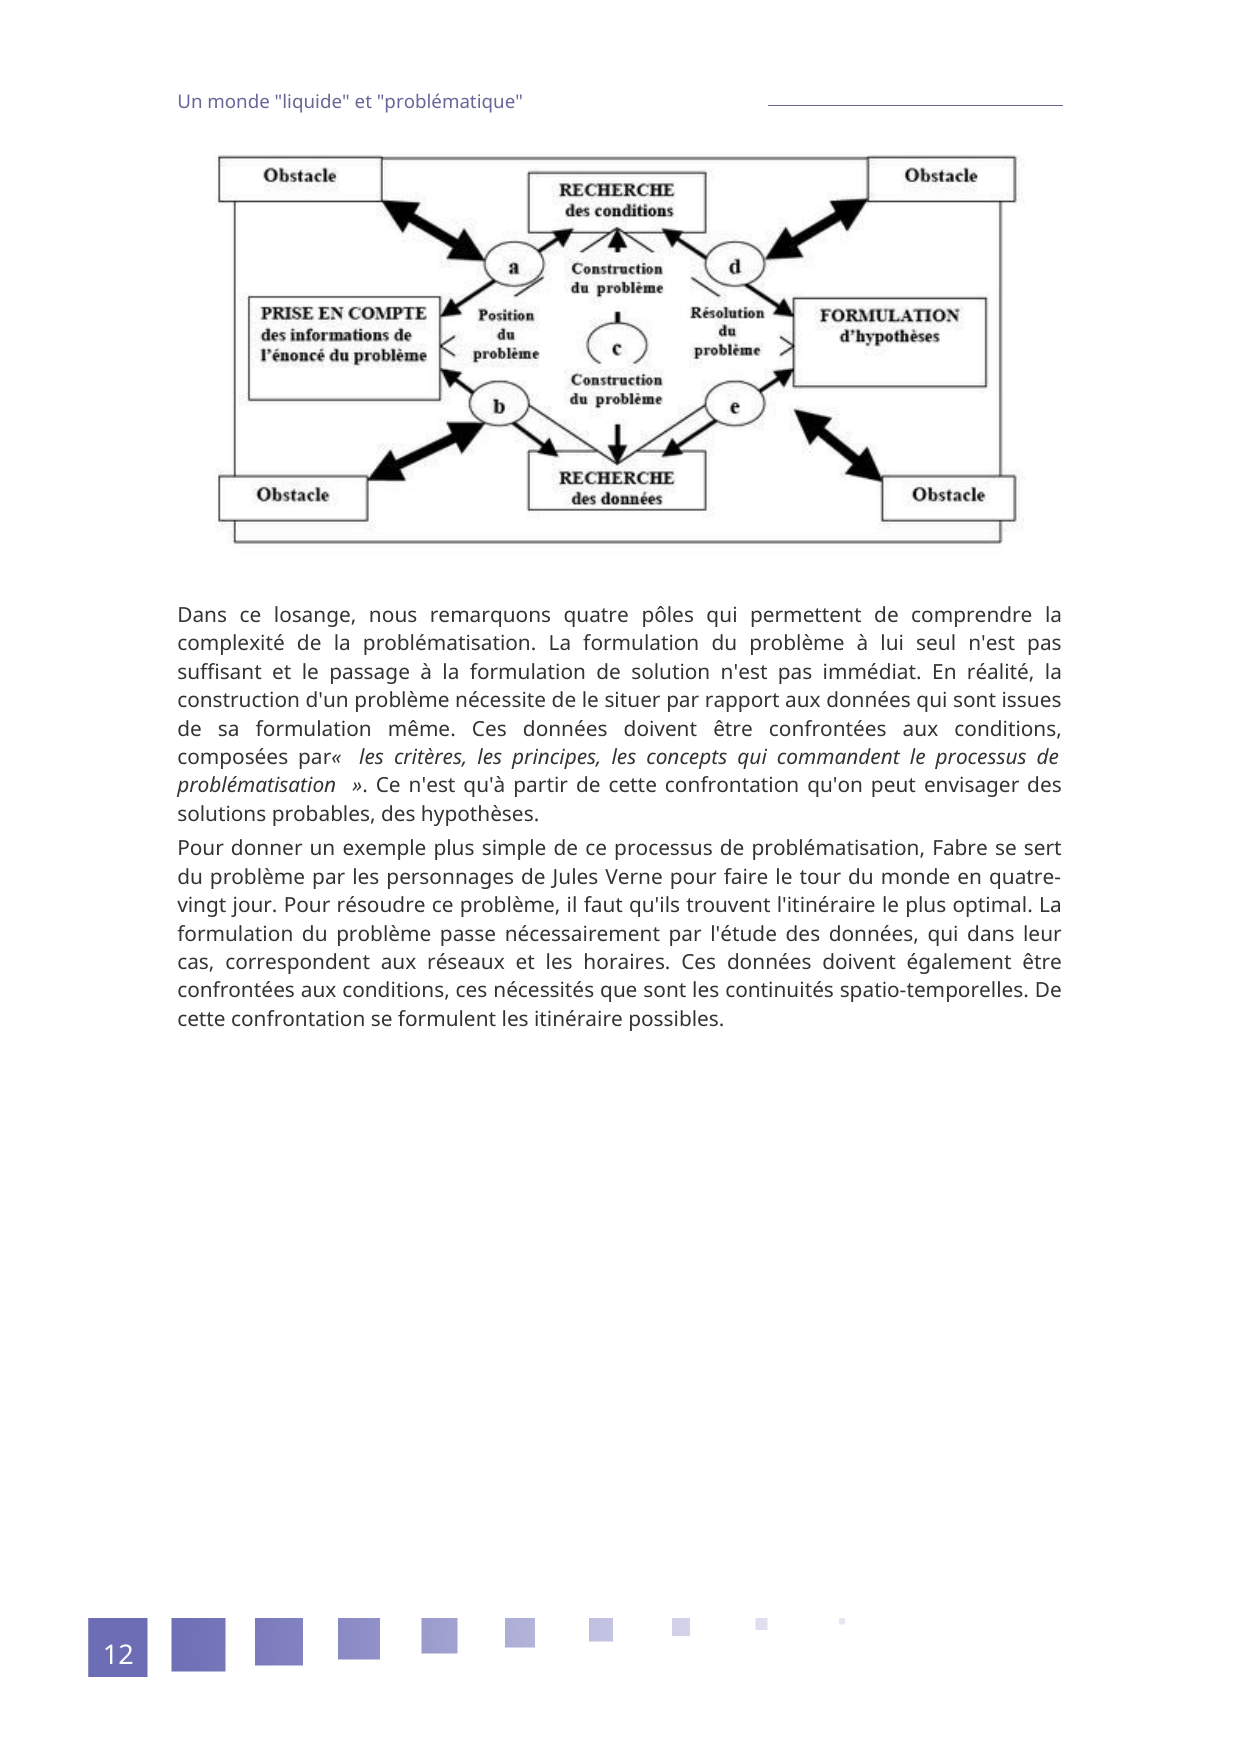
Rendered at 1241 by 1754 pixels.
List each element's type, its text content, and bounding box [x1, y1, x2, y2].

text Pour donner un exemple plus simple de ce processus de problématisation, Fabre se sert du problème par les personnages de Jules Verne pour faire le tour du monde en quatre-vingt jour. Pour résoudre ce problème, il faut qu'ils trouvent l'itinéraire le plus optimal. La formulation du problème passe nécessairement par l'étude des données, qui dans leur cas, correspondent aux réseaux et les horaires. Ces données doivent également être confrontées aux conditions, ces nécessités que sont les continuités spatio-temporelles. De cette confrontation se formulent les itinéraire possibles. [177, 833, 1063, 1032]
picture [88, 1618, 889, 1678]
picture [214, 143, 1026, 561]
text Dans ce losange, nous remarquons quatre pôles qui permettent de comprendre la complexité de la problématisation. La formulation du problème à lui seul n'est pas suffisant et le passage à la formulation de solution n'est pas immédiat. En réalité, la construction d'un problème nécessite de le situer par rapport aux données qui sont issues de sa formulation même. Ces données doivent être confrontées aux conditions, composées par« les critères, les principes, les concepts qui commandent le processus de problématisation ». Ce n'est qu'à partir de cette confrontation qu'on peut envisager des solutions probables, des hypothèses. [177, 600, 1063, 827]
